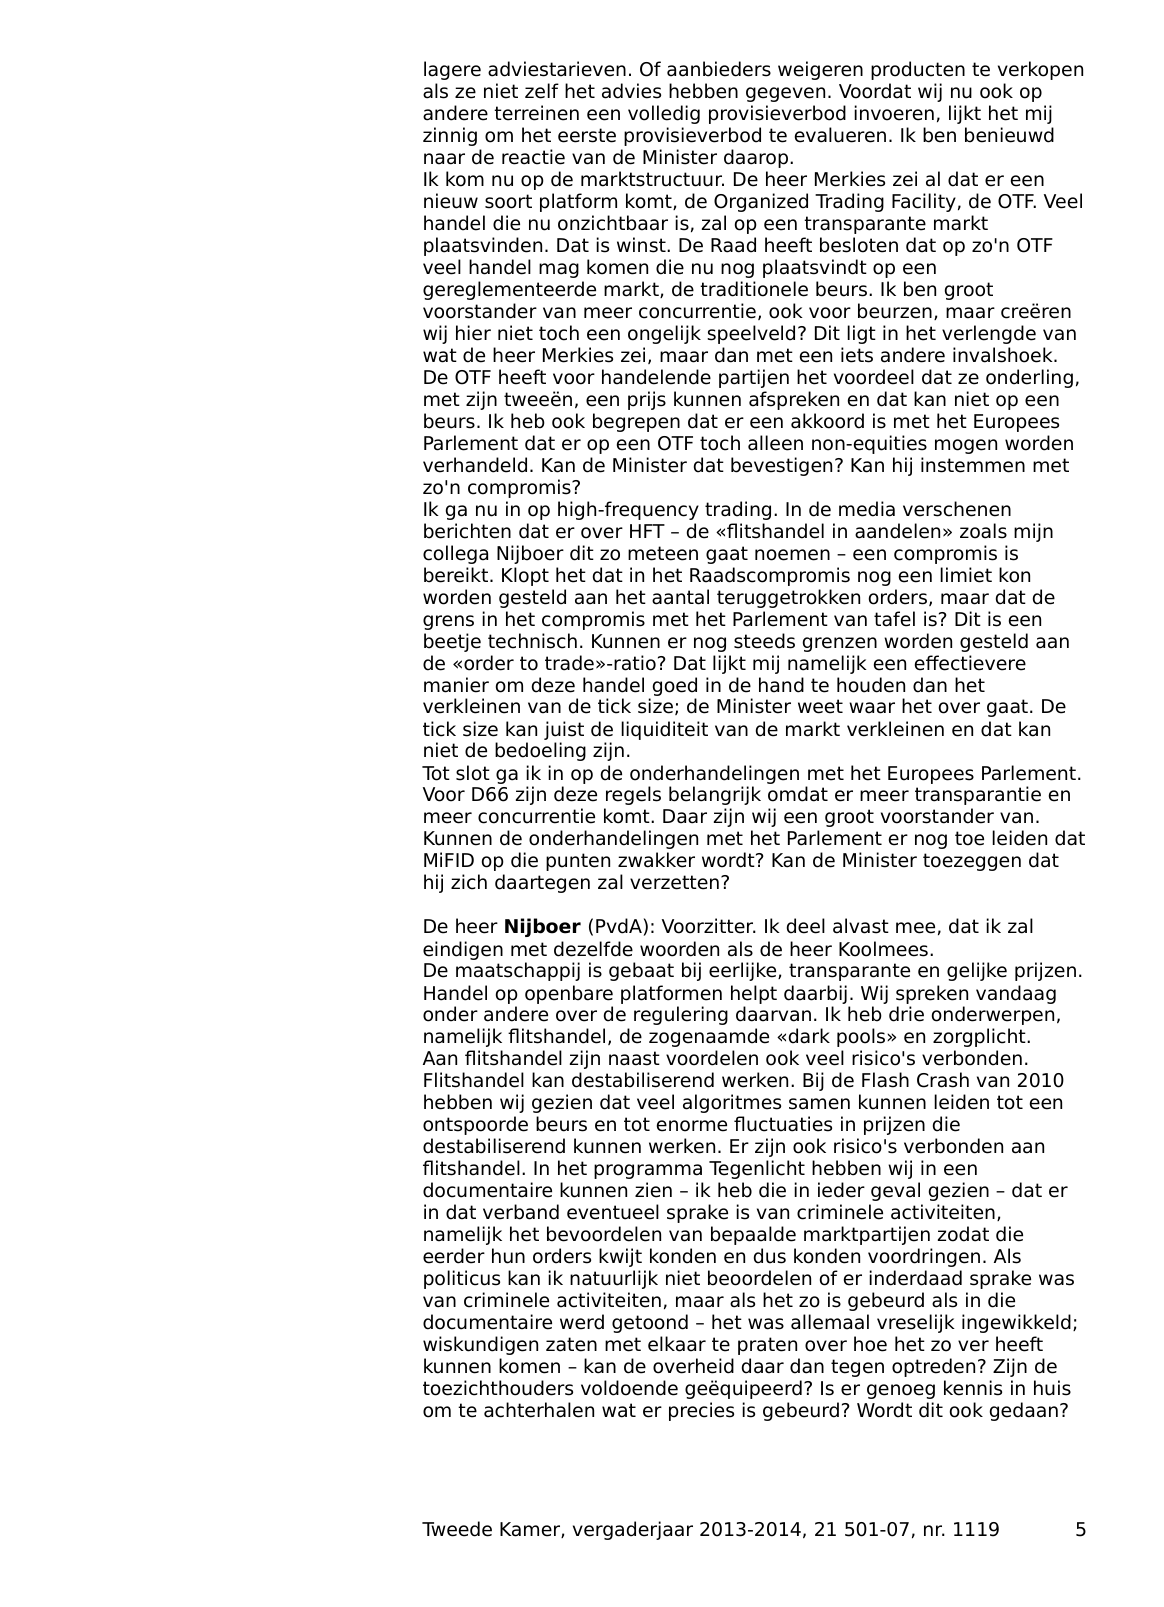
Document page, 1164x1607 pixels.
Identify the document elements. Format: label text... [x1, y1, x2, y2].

text De maatschappij is gebaat bij eerlijke, transparante en gelijke prijzen. Handel op openbare platformen helpt daarbij. Wij spreken vandaag onder andere over de regulering daarvan. Ik heb drie onderwerpen, namelijk flitshandel, de zogenaamde «dark pools» en zorgplicht. [422, 960, 1087, 1048]
text De heer Nijboer (PvdA): Voorzitter. Ik deel alvast mee, dat ik zal eindigen met dezelfde woorden als de heer Koolmees. [422, 916, 1087, 960]
text lagere adviestarieven. Of aanbieders weigeren producten te verkopen als ze niet zelf het advies hebben gegeven. Voordat wij nu ook op andere terreinen een volledig provisieverbod invoeren, lijkt het mij zinnig om het eerste provisieverbod te evalueren. Ik ben benieuwd naar de reactie van de Minister daarop. [422, 59, 1087, 169]
text Ik ga nu in op high-frequency trading. In de media verschenen berichten dat er over HFT – de «flitshandel in aandelen» zoals mijn collega Nijboer dit zo meteen gaat noemen – een compromis is bereikt. Klopt het dat in het Raadscompromis nog een limiet kon worden gesteld aan het aantal teruggetrokken orders, maar dat de grens in het compromis met het Parlement van tafel is? Dit is een beetje technisch. Kunnen er nog steeds grenzen worden gesteld aan de «order to trade»-ratio? Dat lijkt mij namelijk een effectievere manier om deze handel goed in de hand te houden dan het verkleinen van de tick size; de Minister weet waar het over gaat. De tick size kan juist de liquiditeit van de markt verkleinen en dat kan niet de bedoeling zijn. [422, 499, 1087, 762]
text Tot slot ga ik in op de onderhandelingen met het Europees Parlement. Voor D66 zijn deze regels belangrijk omdat er meer transparantie en meer concurrentie komt. Daar zijn wij een groot voorstander van. Kunnen de onderhandelingen met het Parlement er nog toe leiden dat MiFID op die punten zwakker wordt? Kan de Minister toezeggen dat hij zich daartegen zal verzetten? [422, 762, 1087, 894]
text Ik kom nu op de marktstructuur. De heer Merkies zei al dat er een nieuw soort platform komt, de Organized Trading Facility, de OTF. Veel handel die nu onzichtbaar is, zal op een transparante markt plaatsvinden. Dat is winst. De Raad heeft besloten dat op zo'n OTF veel handel mag komen die nu nog plaatsvindt op een gereglementeerde markt, de traditionele beurs. Ik ben groot voorstander van meer concurrentie, ook voor beurzen, maar creëren wij hier niet toch een ongelijk speelveld? Dit ligt in het verlengde van wat de heer Merkies zei, maar dan met een iets andere invalshoek. De OTF heeft voor handelende partijen het voordeel dat ze onderling, met zijn tweeën, een prijs kunnen afspreken en dat kan niet op een beurs. Ik heb ook begrepen dat er een akkoord is met het Europees Parlement dat er op een OTF toch alleen non-equities mogen worden verhandeld. Kan de Minister dat bevestigen? Kan hij instemmen met zo'n compromis? [422, 169, 1087, 499]
text Aan flitshandel zijn naast voordelen ook veel risico's verbonden. Flitshandel kan destabiliserend werken. Bij de Flash Crash van 2010 hebben wij gezien dat veel algoritmes samen kunnen leiden tot een ontspoorde beurs en tot enorme fluctuaties in prijzen die destabiliserend kunnen werken. Er zijn ook risico's verbonden aan flitshandel. In het programma Tegenlicht hebben wij in een documentaire kunnen zien – ik heb die in ieder geval gezien – dat er in dat verband eventueel sprake is van criminele activiteiten, namelijk het bevoordelen van bepaalde marktpartijen zodat die eerder hun orders kwijt konden en dus konden voordringen. Als politicus kan ik natuurlijk niet beoordelen of er inderdaad sprake was van criminele activiteiten, maar als het zo is gebeurd als in die documentaire werd getoond – het was allemaal vreselijk ingewikkeld; wiskundigen zaten met elkaar te praten over hoe het zo ver heeft kunnen komen – kan de overheid daar dan tegen optreden? Zijn de toezichthouders voldoende geëquipeerd? Is er genoeg kennis in huis om te achterhalen wat er precies is gebeurd? Wordt dit ook gedaan? [422, 1048, 1087, 1422]
